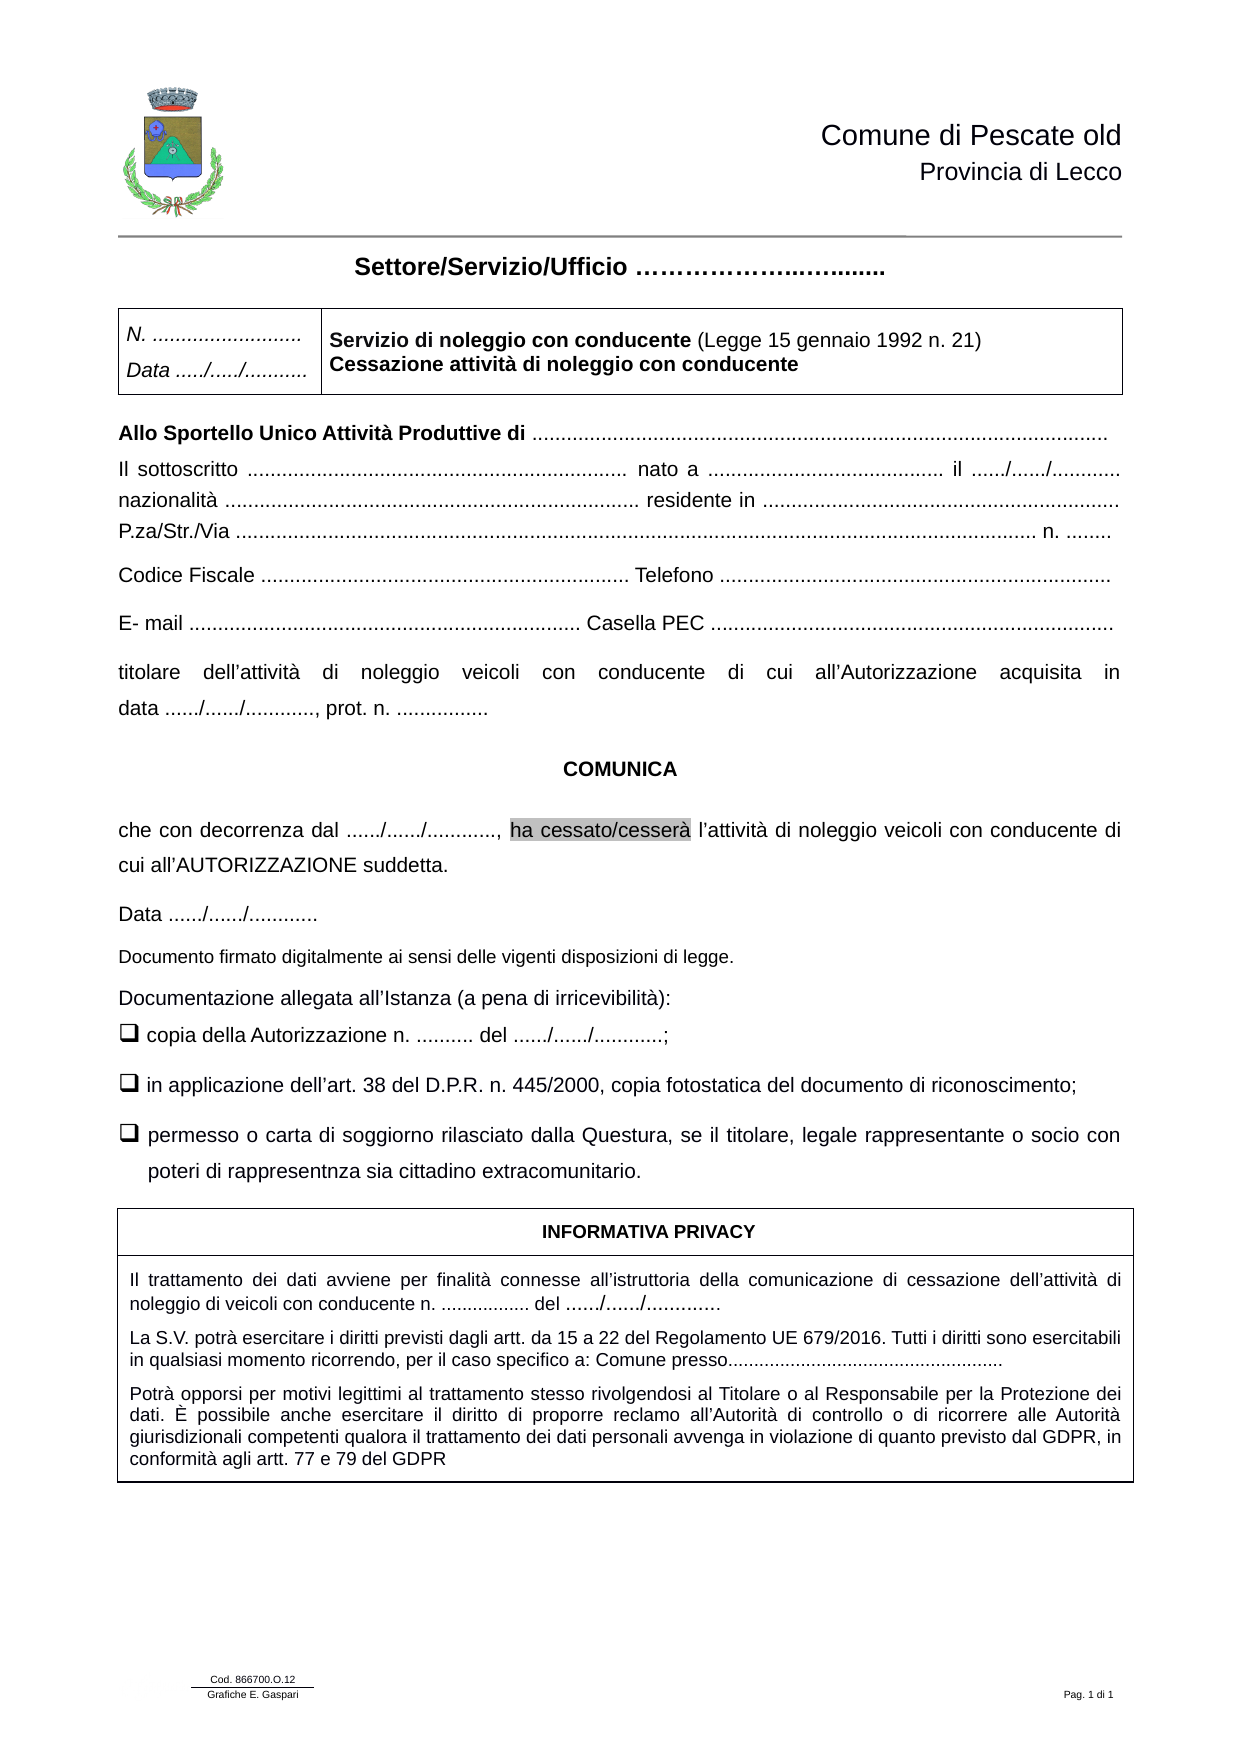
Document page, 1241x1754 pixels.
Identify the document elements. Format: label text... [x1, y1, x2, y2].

table_header INFORMATIVA PRIVACY [118, 1209, 1133, 1255]
text Data ....../....../............ [118, 902, 1122, 926]
text Provincia di Lecco [224, 157, 1122, 185]
text Comune di Pescate old [224, 118, 1122, 152]
text Allo Sportello Unico Attività Produttive di .................................................................................................... [118, 420, 1122, 444]
text Documentazione allegata all’Istanza (a pena di irricevibilità): [118, 986, 1122, 1010]
text COMUNICA [118, 756, 1122, 780]
table_header N. .......................... Data ...../...../........... [119, 309, 321, 394]
text E- mail .................................................................... Casella PEC ...................................................................... [118, 611, 1122, 635]
picture [122, 87, 224, 219]
subtitle  copia della Autorizzazione n. .......... del ....../....../............; [118, 1022, 1122, 1047]
text Il sottoscritto .................................................................. nato a ......................................... il ....../....../............ nazionalità ........................................................................ residente in .............................................................. P.za/Str./Via ........................................................................................................................................... n. ........ [118, 457, 1122, 543]
table_header Servizio di noleggio con conducente (Legge 15 gennaio 1992 n. 21) Cessazione attività di noleggio con conducente [322, 309, 1122, 394]
text Settore/Servizio/Ufficio ………………...…........ [118, 252, 1122, 281]
table_cell Il trattamento dei dati avviene per finalità connesse all’istruttoria della comunicazione di cessazione dell’attività di noleggio di veicoli con conducente n. ................. del ....../....../............. La S.V. potrà esercitare i diritti previsti dagli artt. da 15 a 22 del Regolamento UE 679/2016. Tutti i diritti sono esercitabili in qualsiasi momento ricorrendo, per il caso specifico a: Comune presso..................................................... Potrà opporsi per motivi legittimi al trattamento stesso rivolgendosi al Titolare o al Responsabile per la Protezione dei dati. È possibile anche esercitare il diritto di proporre reclamo all’Autorità di controllo o di ricorrere alle Autorità giurisdizionali competenti qualora il trattamento dei dati personali avvenga in violazione di quanto previsto dal GDPR, in conformità agli artt. 77 e 79 del GDPR [118, 1256, 1133, 1481]
text Codice Fiscale ................................................................ Telefono .................................................................... [118, 563, 1122, 587]
subtitle  in applicazione dell’art. 38 del D.P.R. n. 445/2000, copia fotostatica del documento di riconoscimento; [118, 1072, 1122, 1097]
text Documento firmato digitalmente ai sensi delle vigenti disposizioni di legge. [118, 945, 1122, 967]
text titolare dell’attività di noleggio veicoli con conducente di cui all’Autorizzazione acquisita in data ....../....../............, prot. n. ................ [118, 659, 1122, 719]
text che con decorrenza dal ....../....../............, ha cessato/cesserà l’attività di noleggio veicoli con conducente di cui all’AUTORIZZAZIONE suddetta. [118, 817, 1122, 877]
subtitle  permesso o carta di soggiorno rilasciato dalla Questura, se il titolare, legale rappresentante o socio con poteri di rappresentnza sia cittadino extracomunitario. [118, 1122, 1122, 1183]
